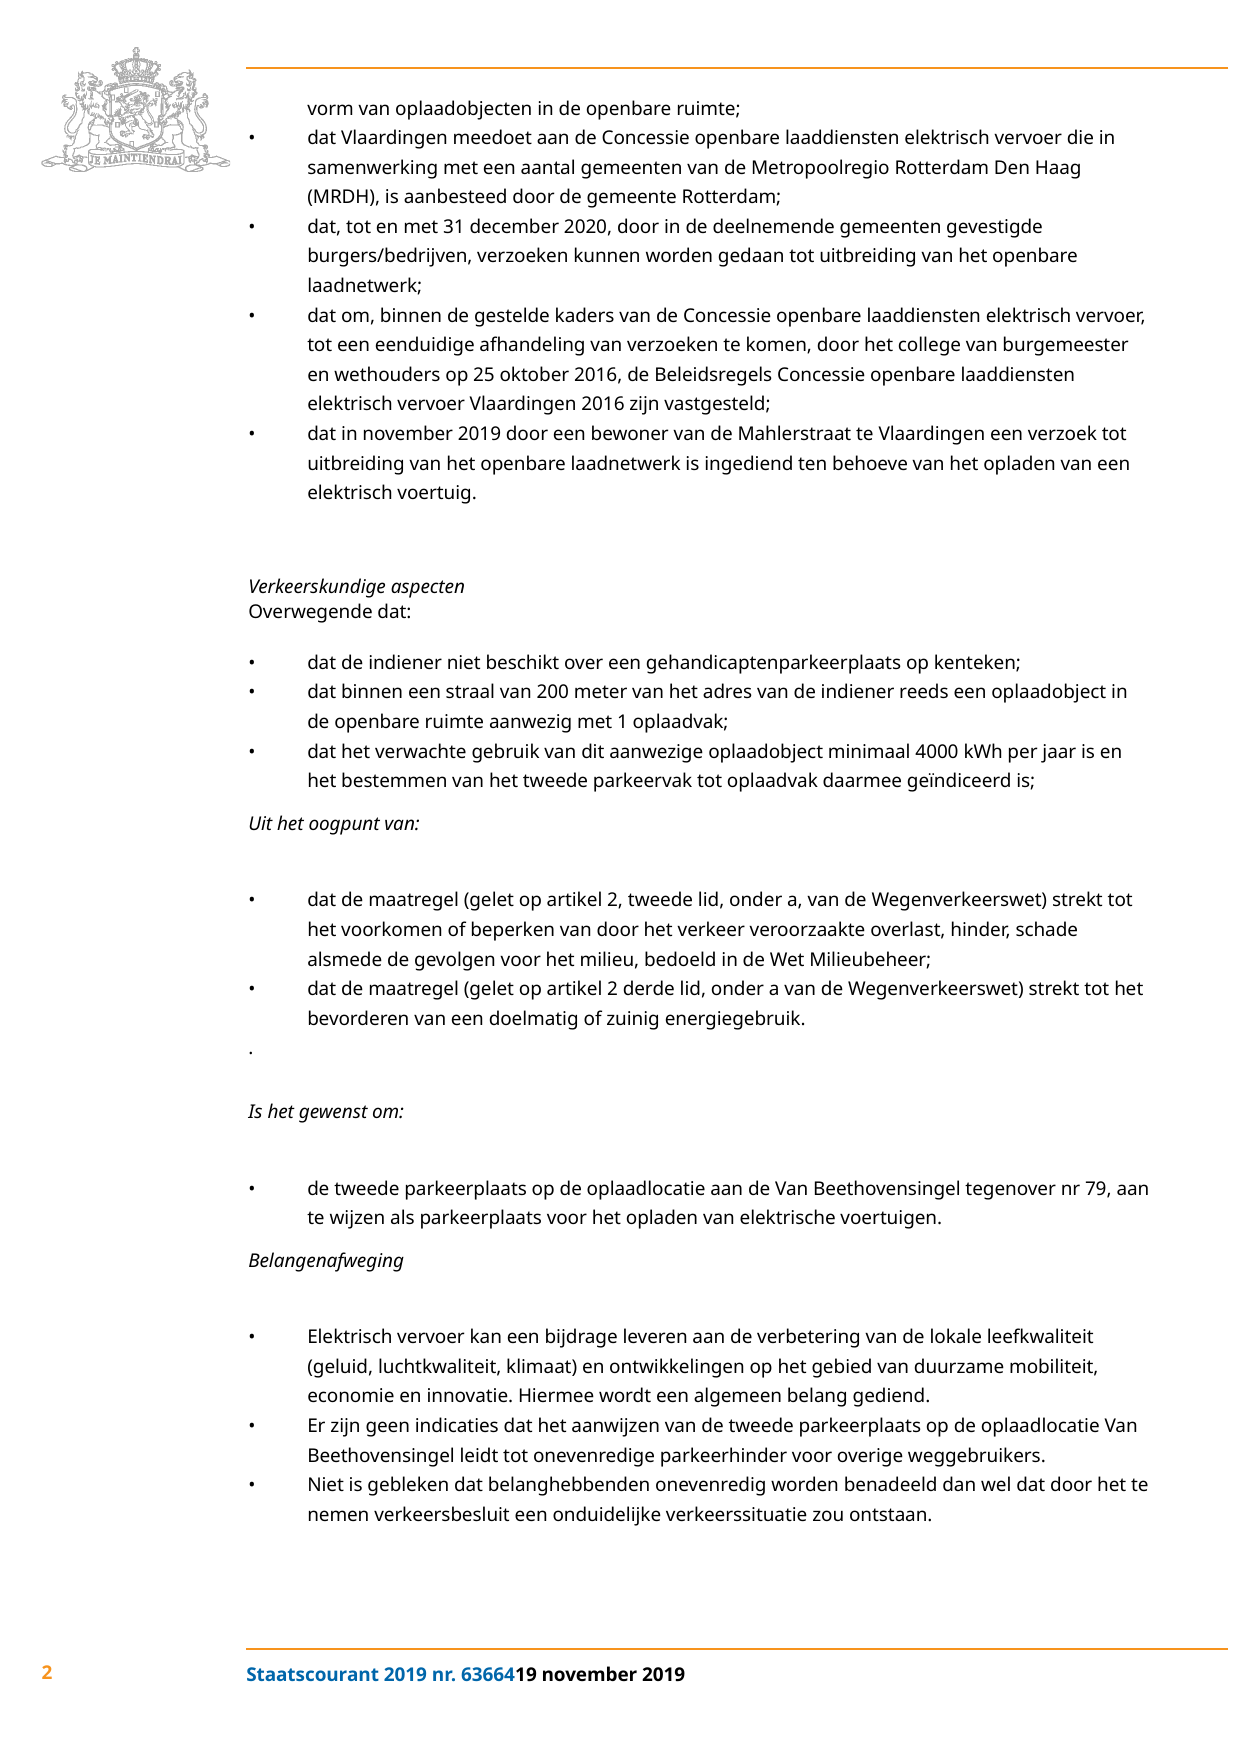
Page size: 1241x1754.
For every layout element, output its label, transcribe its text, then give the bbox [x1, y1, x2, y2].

text . [248, 1034, 1152, 1060]
list de tweede parkeerplaats op de oplaadlocatie aan de Van Beethovensingel tegenover nr 79, aan te wijzen als parkeerplaats voor het opladen van elektrische voertuigen. [248, 1175, 1152, 1230]
list dat binnen een straal van 200 meter van het adres van de indiener reeds een oplaadobject in de openbare ruimte aanwezig met 1 oplaadvak; [248, 679, 1152, 734]
list dat, tot en met 31 december 2020, door in de deelnemende gemeenten gevestigde burgers/bedrijven, verzoeken kunnen worden gedaan tot uitbreiding van het openbare laadnetwerk; [248, 213, 1152, 298]
text Is het gewenst om: [248, 1098, 1152, 1124]
picture [41, 47, 231, 172]
list dat in november 2019 door een bewoner van de Mahlerstraat te Vlaardingen een verzoek tot uitbreiding van het openbare laadnetwerk is ingediend ten behoeve van het opladen van een elektrisch voertuig. [248, 420, 1152, 505]
list dat om, binnen de gestelde kaders van de Concessie openbare laaddiensten elektrisch vervoer, tot een eenduidige afhandeling van verzoeken te komen, door het college van burgemeester en wethouders op 25 oktober 2016, de Beleidsregels Concessie openbare laaddiensten elektrisch vervoer Vlaardingen 2016 zijn vastgesteld; [248, 302, 1152, 416]
list dat Vlaardingen meedoet aan de Concessie openbare laaddiensten elektrisch vervoer die in samenwerking met een aantal gemeenten van de Metropoolregio Rotterdam Den Haag (MRDH), is aanbesteed door de gemeente Rotterdam; [248, 124, 1152, 209]
list dat de indiener niet beschikt over een gehandicaptenparkeerplaats op kenteken; [248, 649, 1152, 675]
list Niet is gebleken dat belanghebbenden onevenredig worden benadeeld dan wel dat door het te nemen verkeersbesluit een onduidelijke verkeerssituatie zou ontstaan. [248, 1471, 1152, 1527]
list dat de maatregel (gelet op artikel 2 derde lid, onder a van de Wegenverkeerswet) strekt tot het bevorderen van een doelmatig of zuinig energiegebruik. [248, 975, 1152, 1031]
list Er zijn geen indicaties dat het aanwijzen van de tweede parkeerplaats op de oplaadlocatie Van Beethovensingel leidt tot onevenredige parkeerhinder voor overige weggebruikers. [248, 1412, 1152, 1468]
list dat de maatregel (gelet op artikel 2, tweede lid, onder a, van de Wegenverkeerswet) strekt tot het voorkomen of beperken van door het verkeer veroorzaakte overlast, hinder, schade alsmede de gevolgen voor het milieu, bedoeld in de Wet Milieubeheer; [248, 887, 1152, 972]
text Belangenafweging [248, 1247, 1152, 1273]
list Elektrisch vervoer kan een bijdrage leveren aan de verbetering van de lokale leefkwaliteit (geluid, luchtkwaliteit, klimaat) en ontwikkelingen op het gebied van duurzame mobiliteit, economie en innovatie. Hiermee wordt een algemeen belang gediend. [248, 1323, 1152, 1408]
text Uit het oogpunt van: [248, 811, 1152, 836]
list dat het verwachte gebruik van dit aanwezige oplaadobject minimaal 4000 kWh per jaar is en het bestemmen van het tweede parkeervak tot oplaadvak daarmee geïndiceerd is; [248, 738, 1152, 793]
text Overwegende dat: [248, 599, 1152, 624]
list vorm van oplaadobjecten in de openbare ruimte; [248, 95, 1152, 121]
text Verkeerskundige aspecten [248, 573, 1152, 599]
